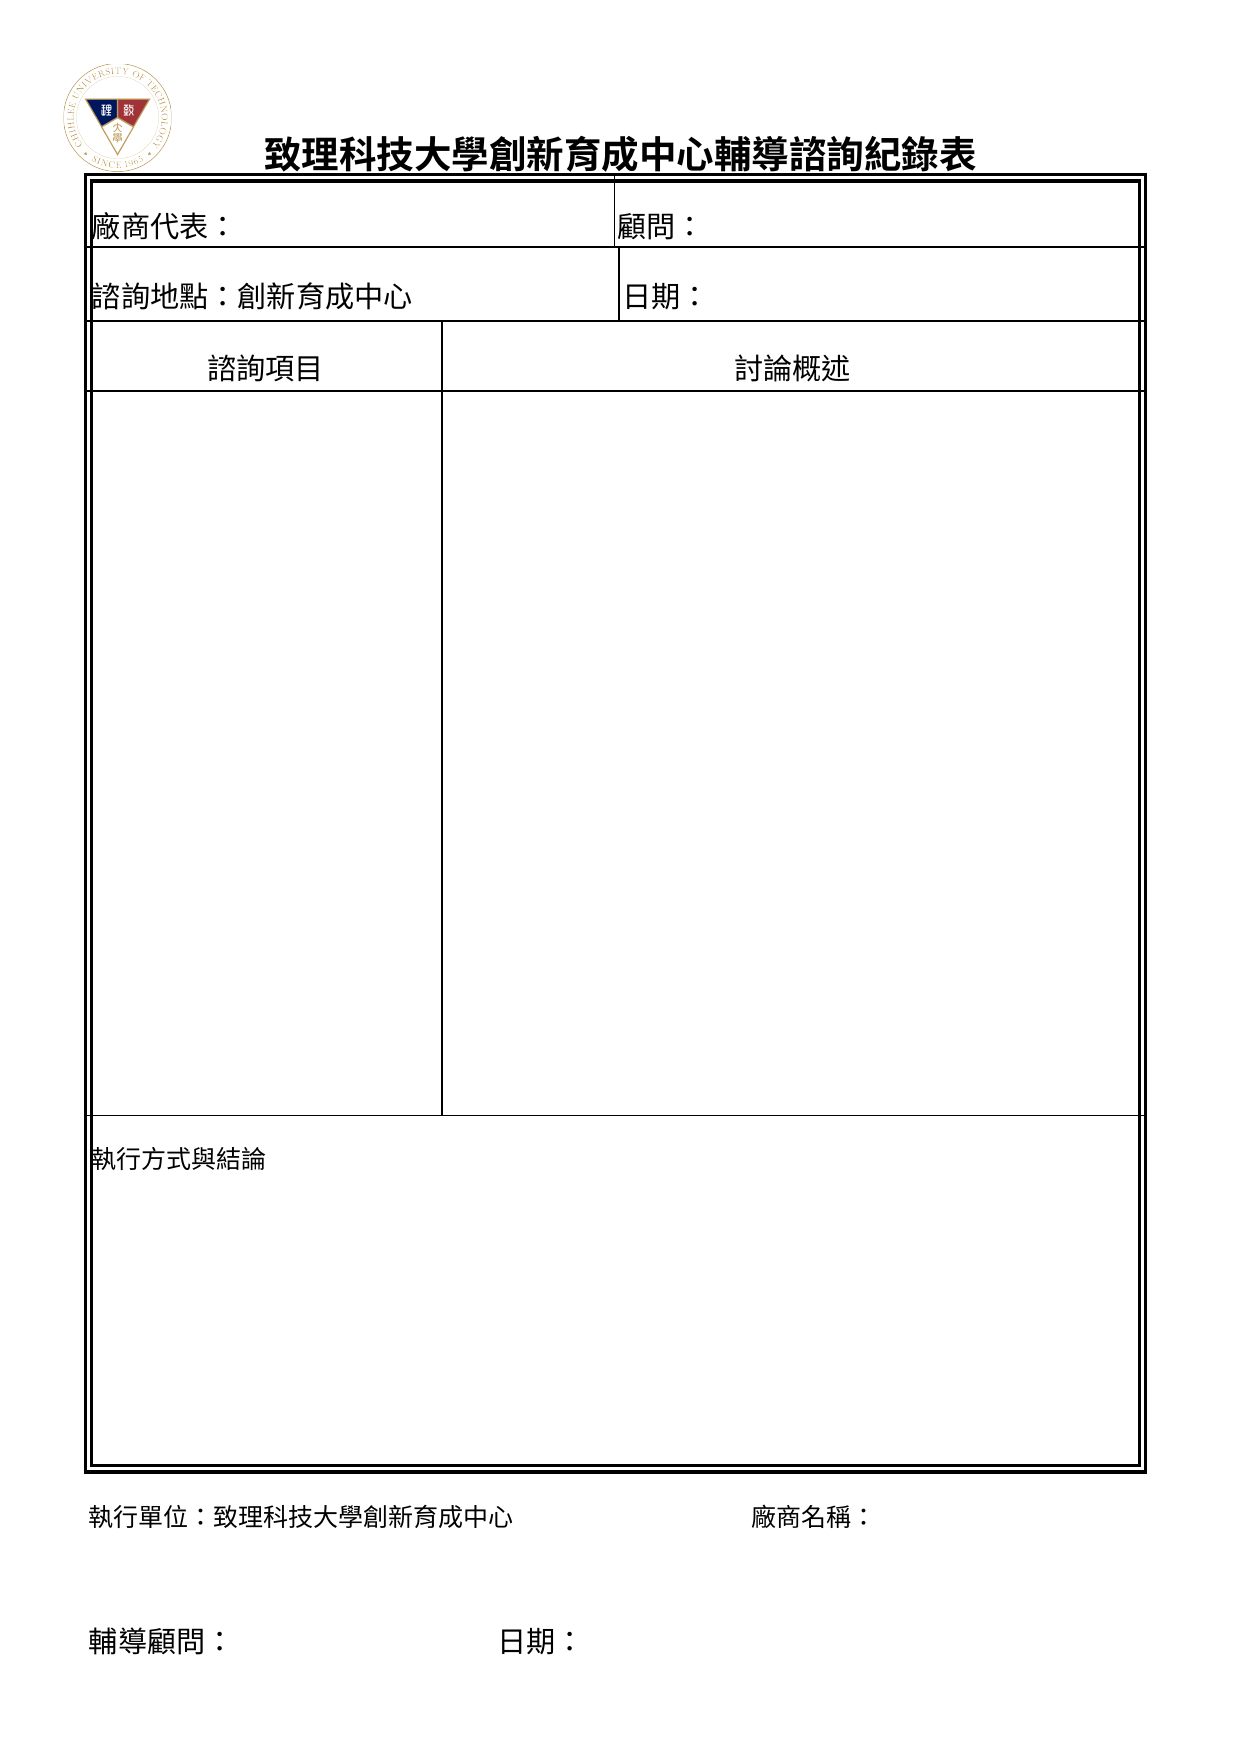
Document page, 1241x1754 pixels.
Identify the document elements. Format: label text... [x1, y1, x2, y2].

table_cell [443, 392, 1138, 1115]
text 致理科技大學創新育成中心輔導諮詢紀錄表 [89, 111, 1152, 173]
text 輔導顧問： 日期： [89, 1536, 1152, 1661]
table_cell 日期： [620, 248, 1138, 320]
table_cell 討論概述 [443, 322, 1138, 390]
table_cell 諮詢項目 [93, 322, 441, 390]
table_cell [93, 392, 441, 1115]
table_header 顧問： [615, 176, 1142, 246]
table_header 廠商代表： [89, 176, 614, 246]
table_cell 執行方式與結論 [93, 1116, 1138, 1464]
table_cell 諮詢地點：創新育成中心 [93, 248, 618, 320]
text 執行單位：致理科技大學創新育成中心 廠商名稱： [89, 1473, 1152, 1536]
